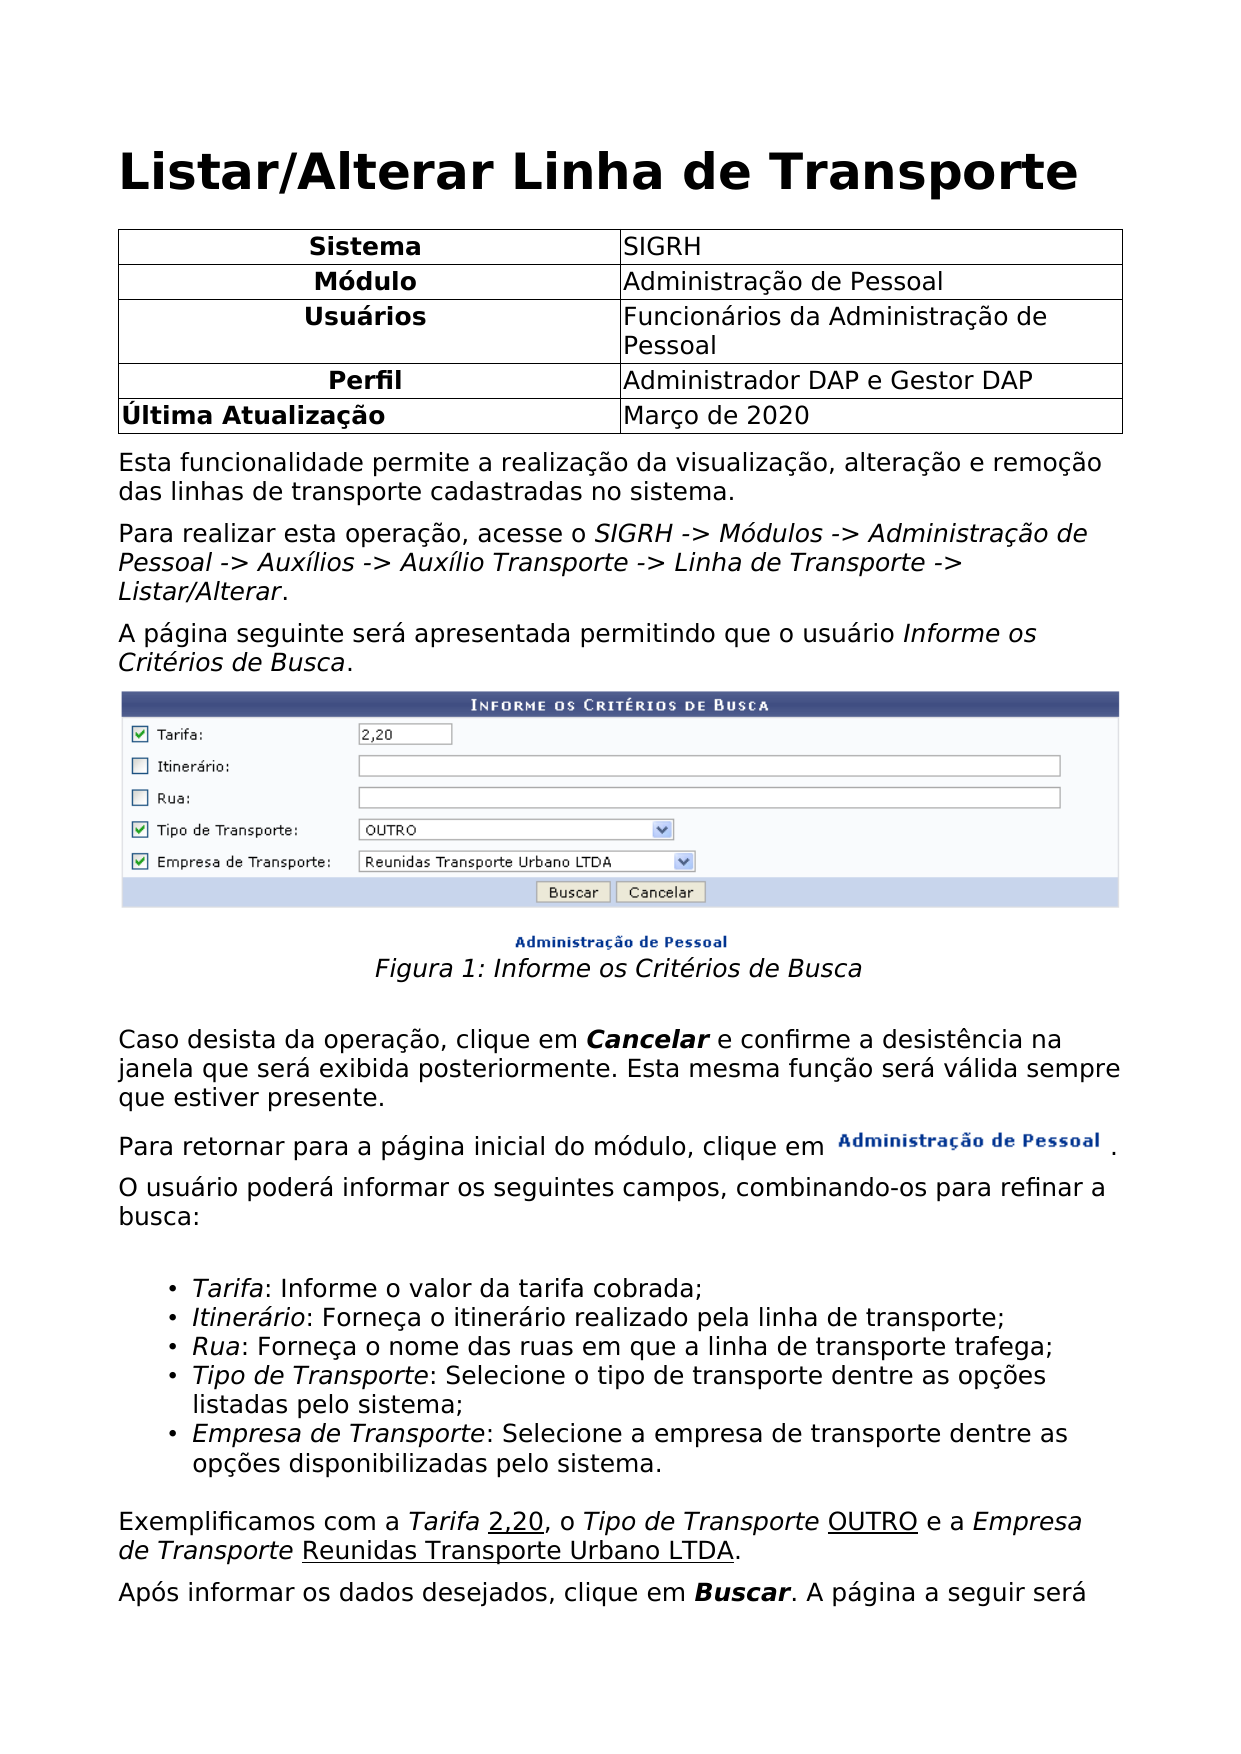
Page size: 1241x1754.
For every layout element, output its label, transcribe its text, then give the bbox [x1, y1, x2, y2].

table_header Sistema [119, 230, 620, 264]
list Tarifa: Informe o valor da tarifa cobrada; [177, 1274, 1122, 1303]
text Para retornar para a página inicial do módulo, clique em . [118, 1125, 1122, 1161]
table_header SIGRH [621, 230, 1122, 264]
picture [833, 1125, 1110, 1155]
table_cell Usuários [119, 300, 620, 363]
text Após informar os dados desejados, clique em Buscar. A página a seguir será [118, 1578, 1122, 1607]
table_cell Administração de Pessoal [621, 265, 1122, 299]
table_cell Funcionários da Administração de Pessoal [621, 300, 1122, 363]
text O usuário poderá informar os seguintes campos, combinando-os para refinar a busca: [118, 1173, 1122, 1232]
text Caso desista da operação, clique em Cancelar e confirme a desistência na janela que será exibida posteriormente. Esta mesma função será válida sempre que estiver presente. [118, 1025, 1122, 1113]
table_cell Módulo [119, 265, 620, 299]
text Figura 1: Informe os Critérios de Busca [118, 955, 1122, 984]
picture [118, 690, 1123, 955]
list Empresa de Transporte: Selecione a empresa de transporte dentre as opções disponibilizadas pelo sistema. [177, 1419, 1122, 1478]
table_cell Perfil [119, 364, 620, 398]
subtitle Listar/Alterar Linha de Transporte [118, 143, 1122, 201]
list Tipo de Transporte: Selecione o tipo de transporte dentre as opções listadas pelo sistema; [177, 1361, 1122, 1419]
table_cell Administrador DAP e Gestor DAP [621, 364, 1122, 398]
text A página seguinte será apresentada permitindo que o usuário Informe os Critérios de Busca. [118, 619, 1122, 677]
list Itinerário: Forneça o itinerário realizado pela linha de transporte; [177, 1303, 1122, 1332]
text Esta funcionalidade permite a realização da visualização, alteração e remoção das linhas de transporte cadastradas no sistema. [118, 448, 1122, 507]
table_cell Última Atualização [119, 399, 620, 433]
text Exemplificamos com a Tarifa 2,20, o Tipo de Transporte OUTRO e a Empresa de Transporte Reunidas Transporte Urbano LTDA. [118, 1507, 1122, 1566]
table_cell Março de 2020 [621, 399, 1122, 433]
list Rua: Forneça o nome das ruas em que a linha de transporte trafega; [177, 1332, 1122, 1361]
text Para realizar esta operação, acesse o SIGRH -> Módulos -> Administração de Pessoal -> Auxílios -> Auxílio Transporte -> Linha de Transporte -> Listar/Alterar. [118, 519, 1122, 607]
